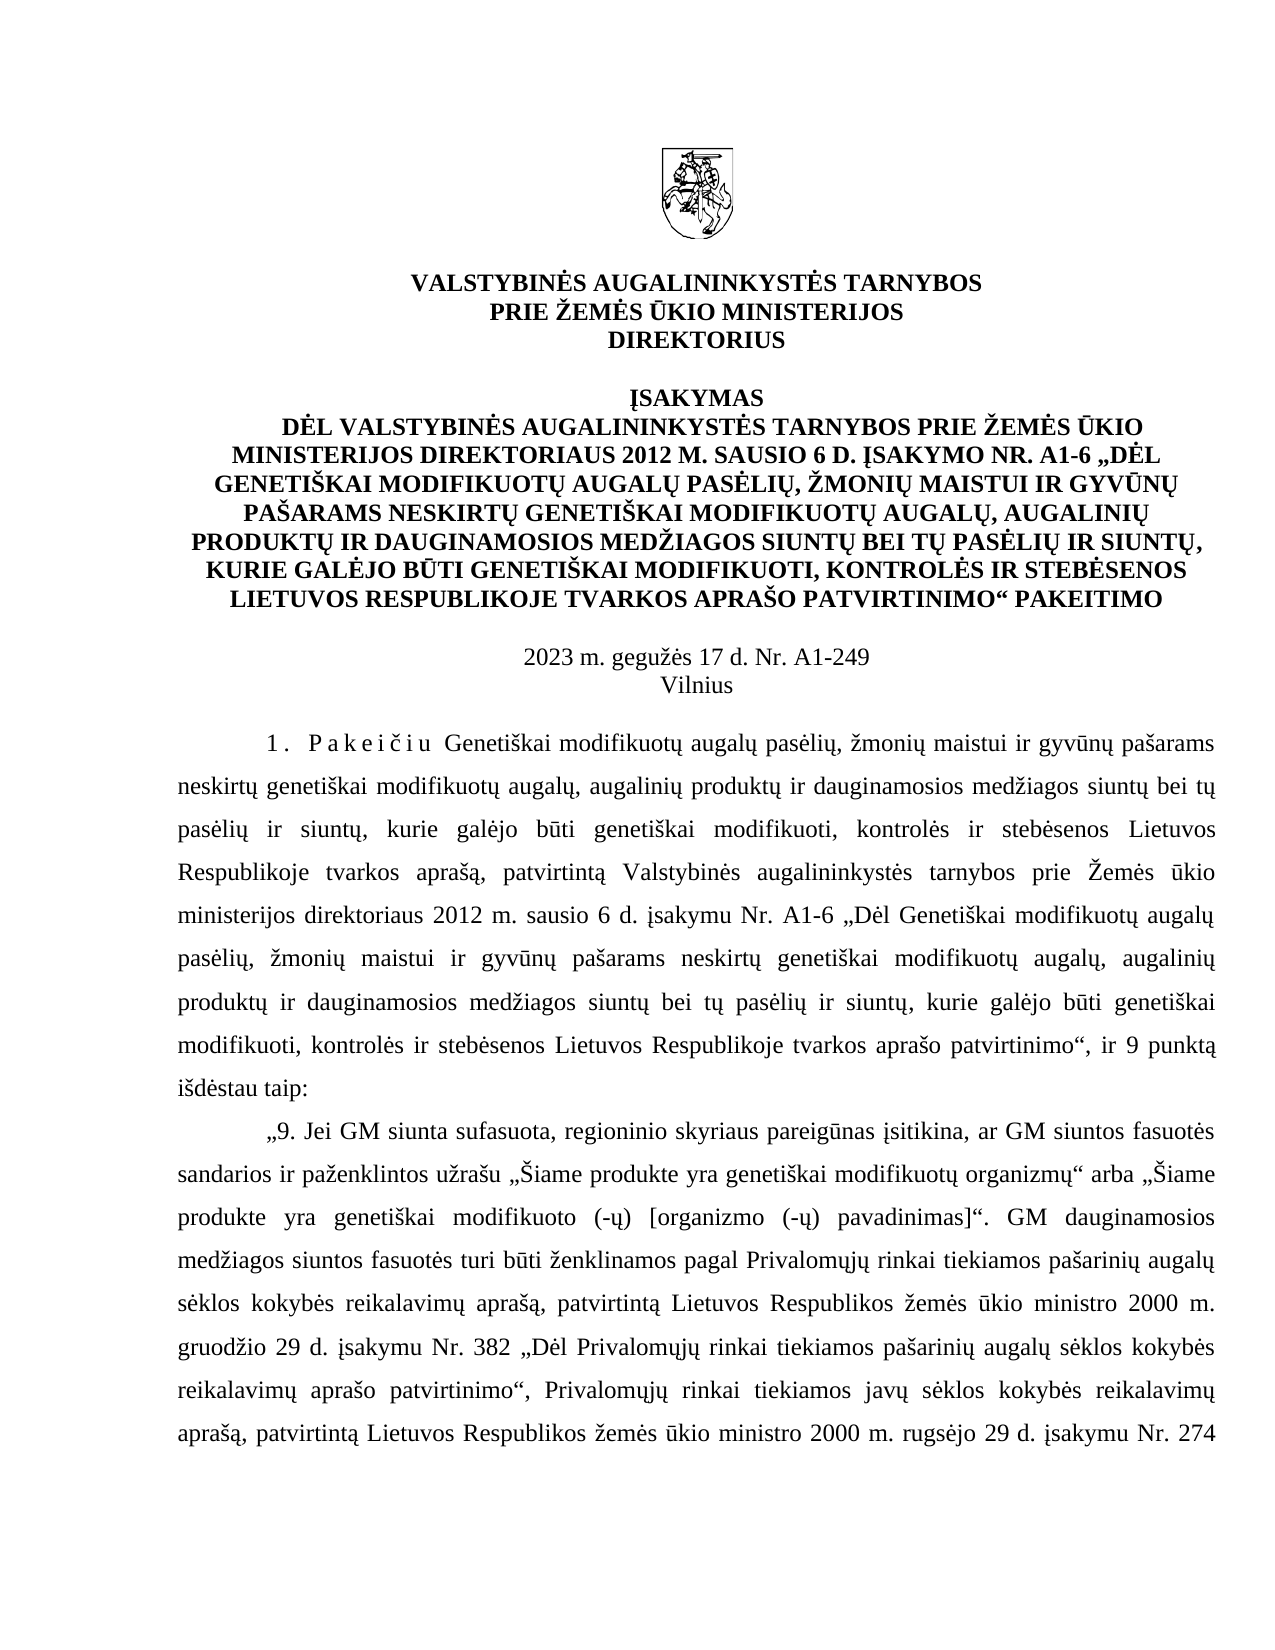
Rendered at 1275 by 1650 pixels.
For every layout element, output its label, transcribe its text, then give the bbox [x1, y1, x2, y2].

text 2023 m. gegužės 17 d. Nr. A1-249 [177, 642, 1216, 670]
text Vilnius [177, 670, 1216, 699]
text direktorius [177, 325, 1216, 354]
text valstybinės augalininkystės TarnybOS [177, 268, 1216, 297]
text 1. Pakeičiu Genetiškai modifikuotų augalų pasėlių, žmonių maistui ir gyvūnų pašarams neskirtų genetiškai modifikuotų augalų, augalinių produktų ir dauginamosios medžiagos siuntų bei tų pasėlių ir siuntų, kurie galėjo būti genetiškai modifikuoti, kontrolės ir stebėsenos Lietuvos Respublikoje tvarkos aprašą, patvirtintą Valstybinės augalininkystės tarnybos prie Žemės ūkio ministerijos direktoriaus 2012 m. sausio 6 d. įsakymu Nr. A1-6 „Dėl Genetiškai modifikuotų augalų pasėlių, žmonių maistui ir gyvūnų pašarams neskirtų genetiškai modifikuotų augalų, augalinių produktų ir dauginamosios medžiagos siuntų bei tų pasėlių ir siuntų, kurie galėjo būti genetiškai modifikuoti, kontrolės ir stebėsenos Lietuvos Respublikoje tvarkos aprašo patvirtinimo“, ir 9 punktą išdėstau taip: [177, 728, 1216, 1102]
text „9. Jei GM siunta sufasuota, regioninio skyriaus pareigūnas įsitikina, ar GM siuntos fasuotės sandarios ir paženklintos užrašu „Šiame produkte yra genetiškai modifikuotų organizmų“ arba „Šiame produkte yra genetiškai modifikuoto (-ų) [organizmo (-ų) pavadinimas]“. GM dauginamosios medžiagos siuntos fasuotės turi būti ženklinamos pagal Privalomųjų rinkai tiekiamos pašarinių augalų sėklos kokybės reikalavimų aprašą, patvirtintą Lietuvos Respublikos žemės ūkio ministro 2000 m. gruodžio 29 d. įsakymu Nr. 382 „Dėl Privalomųjų rinkai tiekiamos pašarinių augalų sėklos kokybės reikalavimų aprašo patvirtinimo“, Privalomųjų rinkai tiekiamos javų sėklos kokybės reikalavimų aprašą, patvirtintą Lietuvos Respublikos žemės ūkio ministro 2000 m. rugsėjo 29 d. įsakymu Nr. 274 [177, 1116, 1216, 1447]
text PRIE ŽEMĖS ŪKIO MINISTERIJOS [177, 297, 1216, 325]
text ĮSAKYMAS [177, 383, 1216, 412]
text DĖL VALSTYBINĖS AUGALININKYSTĖS TARNYBOS PRIE ŽEMĖS ŪKIO MINISTERIJOS DIREKTORIAUS 2012 M. SAUSIO 6 D. ĮSAKYMO NR. A1-6 „DĖL GENETIŠKAI MODIFIKUOTŲ AUGALŲ PASĖLIŲ, ŽMONIŲ MAISTUI IR GYVŪNŲ PAŠARAMS NESKIRTŲ GENETIŠKAI MODIFIKUOTŲ AUGALŲ, AUGALINIŲ PRODUKTŲ IR DAUGINAMOSIOS MEDŽIAGOS SIUNTŲ BEI TŲ PASĖLIŲ IR SIUNTŲ, KURIE GALĖJO BŪTI GENETIŠKAI MODIFIKUOTI, KONTROLĖS IR STEBĖSENOS LIETUVOS RESPUBLIKOJE TVARKOS APRAŠO PATVIRTINIMO“ PAKEITIMO [177, 412, 1216, 613]
